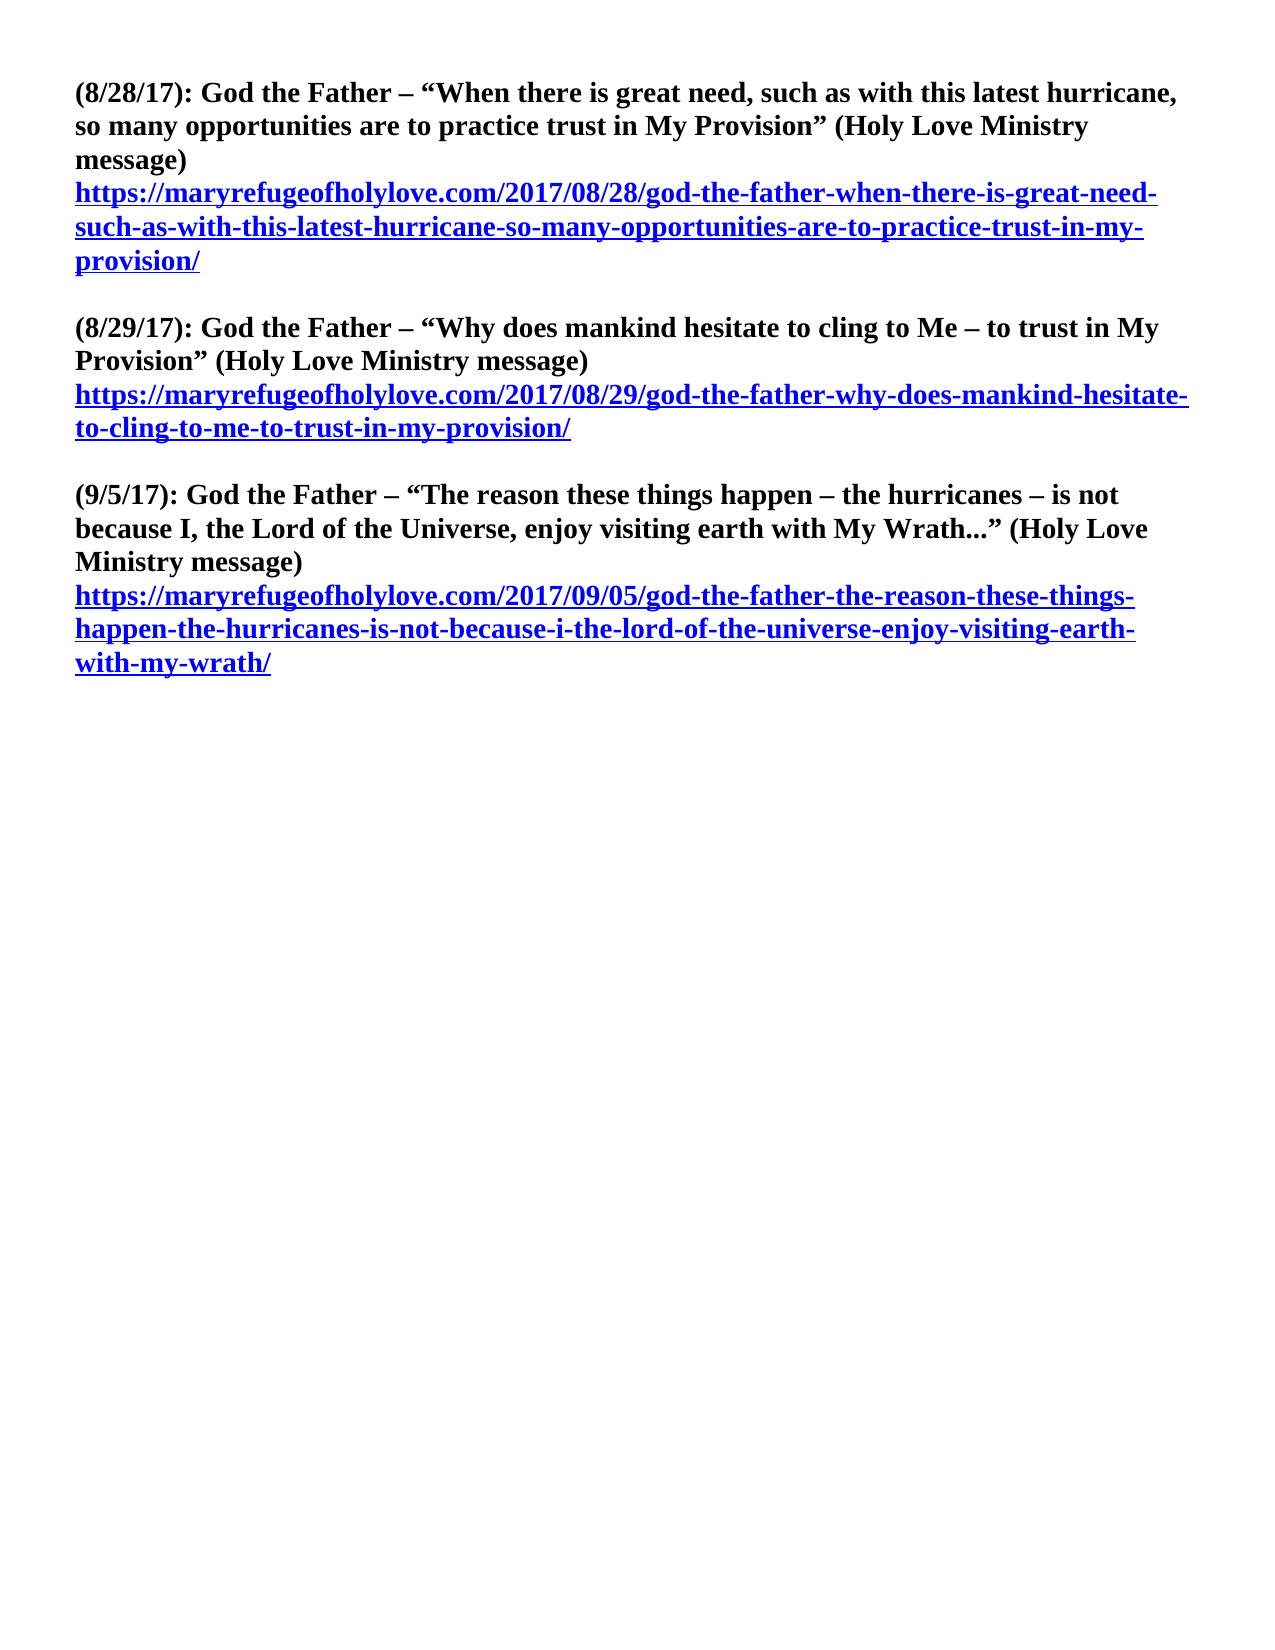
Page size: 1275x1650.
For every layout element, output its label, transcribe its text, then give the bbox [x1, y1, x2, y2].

text https://maryrefugeofholylove.com/2017/08/28/god-the-father-when-there-is-great-need-such-as-with-this-latest-hurricane-so-many-opportunities-are-to-practice-trust-in-my-provision/ [75, 176, 1200, 276]
text (8/29/17): God the Father – “Why does mankind hesitate to cling to Me – to trust in My Provision” (Holy Love Ministry message) [75, 310, 1200, 377]
text (9/5/17): God the Father – “The reason these things happen – the hurricanes – is not because I, the Lord of the Universe, enjoy visiting earth with My Wrath...” (Holy Love Ministry message) [75, 477, 1200, 578]
text https://maryrefugeofholylove.com/2017/09/05/god-the-father-the-reason-these-things-happen-the-hurricanes-is-not-because-i-the-lord-of-the-universe-enjoy-visiting-earth-with-my-wrath/ [75, 578, 1200, 679]
text https://maryrefugeofholylove.com/2017/08/29/god-the-father-why-does-mankind-hesitate-to-cling-to-me-to-trust-in-my-provision/ [75, 377, 1200, 444]
text (8/28/17): God the Father – “When there is great need, such as with this latest hurricane, so many opportunities are to practice trust in My Provision” (Holy Love Ministry message) [75, 75, 1200, 176]
